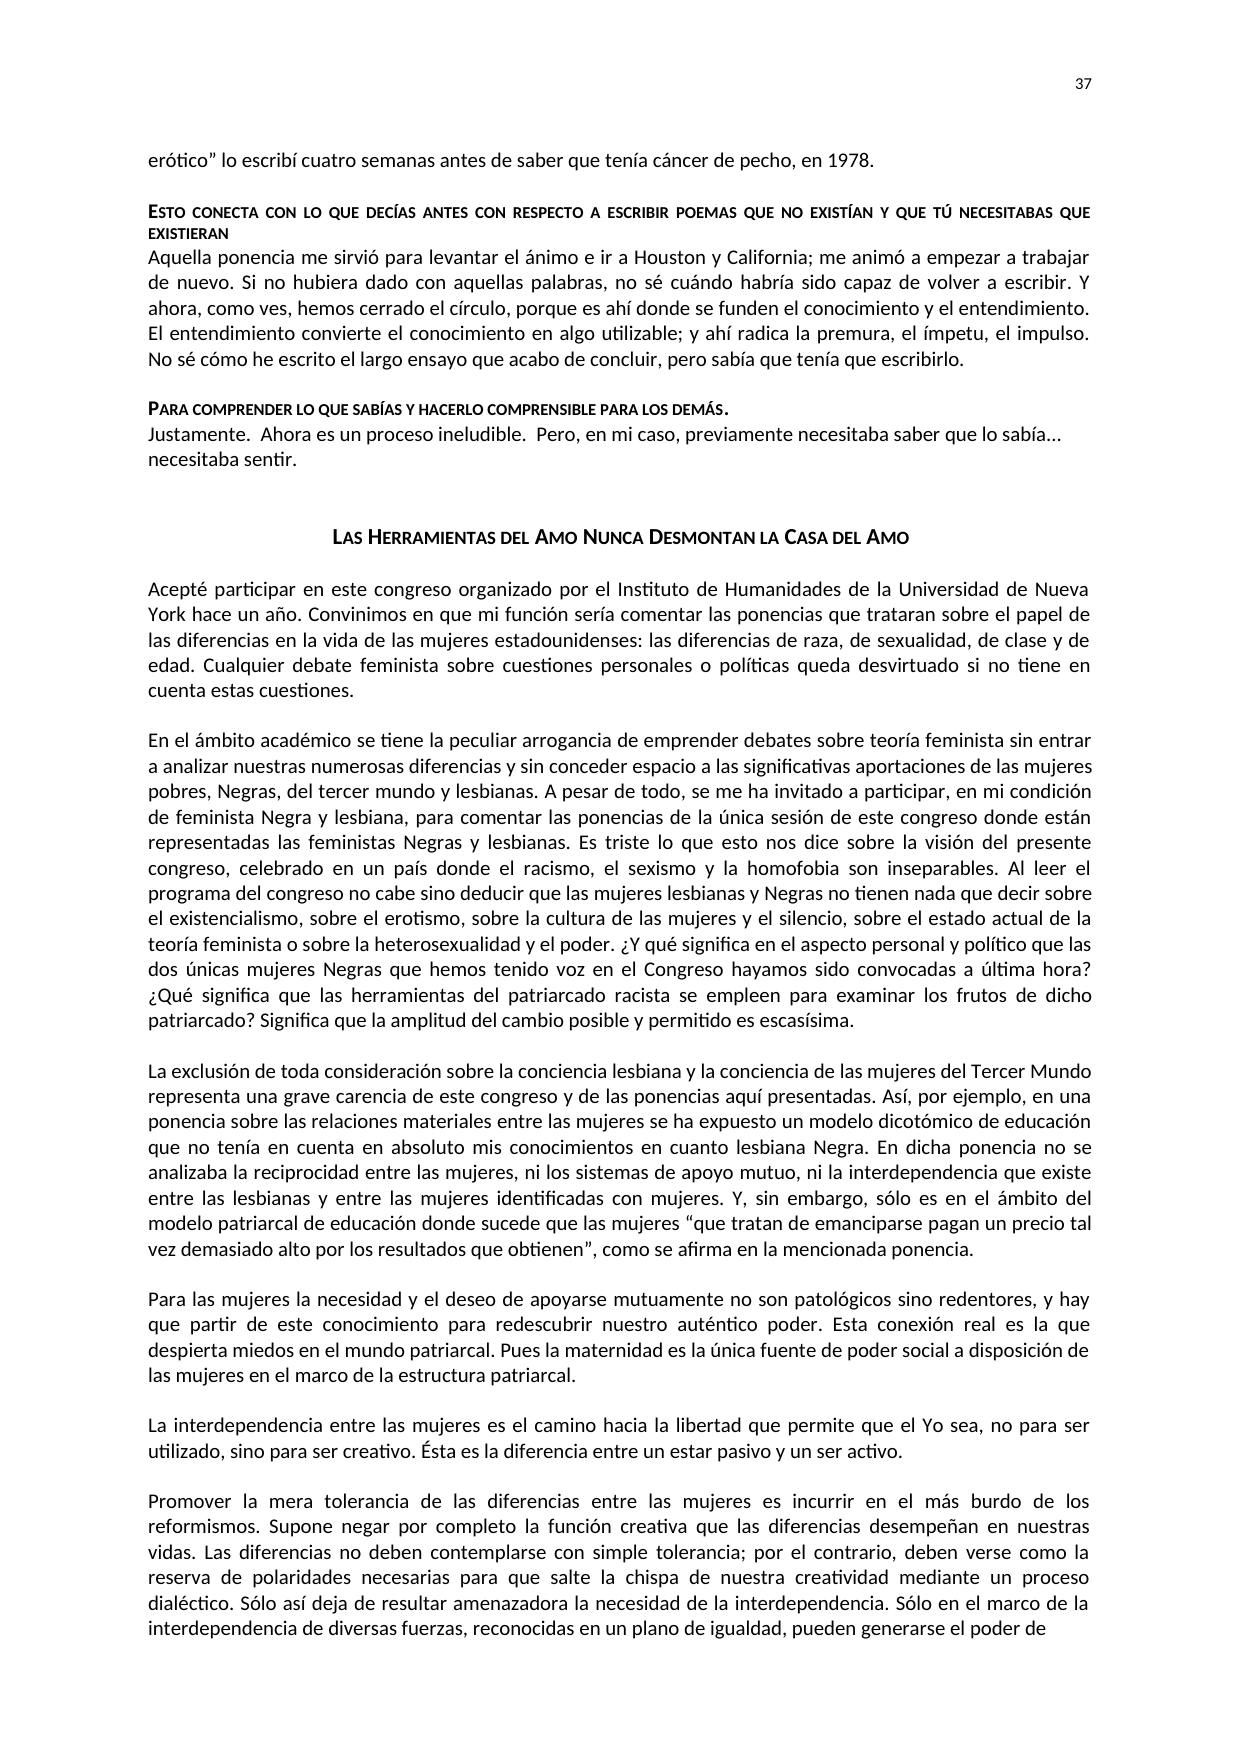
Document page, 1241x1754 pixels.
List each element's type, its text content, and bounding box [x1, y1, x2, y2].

text La interdependencia entre las mujeres es el camino hacia la libertad que permite que el Yo sea, no para ser utilizado, sino para ser creativo. Ésta es la diferencia entre un estar pasivo y un ser activo. [148, 1412, 1092, 1464]
text 37 [1075, 73, 1094, 94]
text Justamente. Ahora es un proceso ineludible. Pero, en mi caso, previamente necesitaba saber que lo sabía... [148, 421, 1094, 446]
text PARA COMPRENDER LO QUE SABÍAS Y HACERLO COMPRENSIBLE PARA LOS DEMÁS. [148, 395, 1094, 421]
text erótico” lo escribí cuatro semanas antes de saber que tenía cáncer de pecho, en 1978. [148, 147, 1094, 173]
text La exclusión de toda consideración sobre la conciencia lesbiana y la conciencia de las mujeres del Tercer Mundo representa una grave carencia de este congreso y de las ponencias aquí presentadas. Así, por ejemplo, en una ponencia sobre las relaciones materiales entre las mujeres se ha expuesto un modelo dicotómico de educación que no tenía en cuenta en absoluto mis conocimientos en cuanto lesbiana Negra. En dicha ponencia no se analizaba la reciprocidad entre las mujeres, ni los sistemas de apoyo mutuo, ni la interdependencia que existe entre las lesbianas y entre las mujeres identificadas con mujeres. Y, sin embargo, sólo es en el ámbito del modelo patriarcal de educación donde sucede que las mujeres “que tratan de emanciparse pagan un precio tal vez demasiado alto por los resultados que obtienen”, como se afirma en la mencionada ponencia. [148, 1058, 1094, 1261]
text necesitaba sentir. [148, 446, 1094, 472]
text ESTO CONECTA CON LO QUE DECÍAS ANTES CON RESPECTO A ESCRIBIR POEMAS QUE NO EXISTÍAN Y QUE TÚ NECESITABAS QUE EXISTIERAN [148, 198, 1092, 243]
text En el ámbito académico se tiene la peculiar arrogancia de emprender debates sobre teoría feminista sin entrar a analizar nuestras numerosas diferencias y sin conceder espacio a las significativas aportaciones de las mujeres pobres, Negras, del tercer mundo y lesbianas. A pesar de todo, se me ha invitado a participar, en mi condición de feminista Negra y lesbiana, para comentar las ponencias de la única sesión de este congreso donde están representadas las feministas Negras y lesbianas. Es triste lo que esto nos dice sobre la visión del presente congreso, celebrado en un país donde el racismo, el sexismo y la homofobia son inseparables. Al leer el programa del congreso no cabe sino deducir que las mujeres lesbianas y Negras no tienen nada que decir sobre el existencialismo, sobre el erotismo, sobre la cultura de las mujeres y el silencio, sobre el estado actual de la teoría feminista o sobre la heterosexualidad y el poder. ¿Y qué significa en el aspecto personal y político que las dos únicas mujeres Negras que hemos tenido voz en el Congreso hayamos sido convocadas a última hora? ¿Qué significa que las herramientas del patriarcado racista se empleen para examinar los frutos de dicho patriarcado? Significa que la amplitud del cambio posible y permitido es escasísima. [148, 728, 1094, 1033]
text LAS HERRAMIENTAS DEL AMO NUNCA DESMONTAN LA CASA DEL AMO [148, 522, 1094, 550]
text Acepté participar en este congreso organizado por el Instituto de Humanidades de la Universidad de Nueva York hace un año. Convinimos en que mi función sería comentar las ponencias que trataran sobre el papel de las diferencias en la vida de las mujeres estadounidenses: las diferencias de raza, de sexualidad, de clase y de edad. Cualquier debate feminista sobre cuestiones personales o políticas queda desvirtuado si no tiene en cuenta estas cuestiones. [148, 576, 1092, 703]
text Promover la mera tolerancia de las diferencias entre las mujeres es incurrir en el más burdo de los reformismos. Supone negar por completo la función creativa que las diferencias desempeñan en nuestras vidas. Las diferencias no deben contemplarse con simple tolerancia; por el contrario, deben verse como la reserva de polaridades necesarias para que salte la chispa de nuestra creatividad mediante un proceso dialéctico. Sólo así deja de resultar amenazadora la necesidad de la interdependencia. Sólo en el marco de la interdependencia de diversas fuerzas, reconocidas en un plano de igualdad, pueden generarse el poder de [148, 1488, 1092, 1641]
text Aquella ponencia me sirvió para levantar el ánimo e ir a Houston y California; me animó a empezar a trabajar de nuevo. Si no hubiera dado con aquellas palabras, no sé cuándo habría sido capaz de volver a escribir. Y ahora, como ves, hemos cerrado el círculo, porque es ahí donde se funden el conocimiento y el entendimiento. El entendimiento convierte el conocimiento en algo utilizable; y ahí radica la premura, el ímpetu, el impulso. No sé cómo he escrito el largo ensayo que acabo de concluir, pero sabía que tenía que escribirlo. [148, 244, 1092, 371]
text Para las mujeres la necesidad y el deseo de apoyarse mutuamente no son patológicos sino redentores, y hay que partir de este conocimiento para redescubrir nuestro auténtico poder. Esta conexión real es la que despierta miedos en el mundo patriarcal. Pues la maternidad es la única fuente de poder social a disposición de las mujeres en el marco de la estructura patriarcal. [148, 1286, 1092, 1388]
